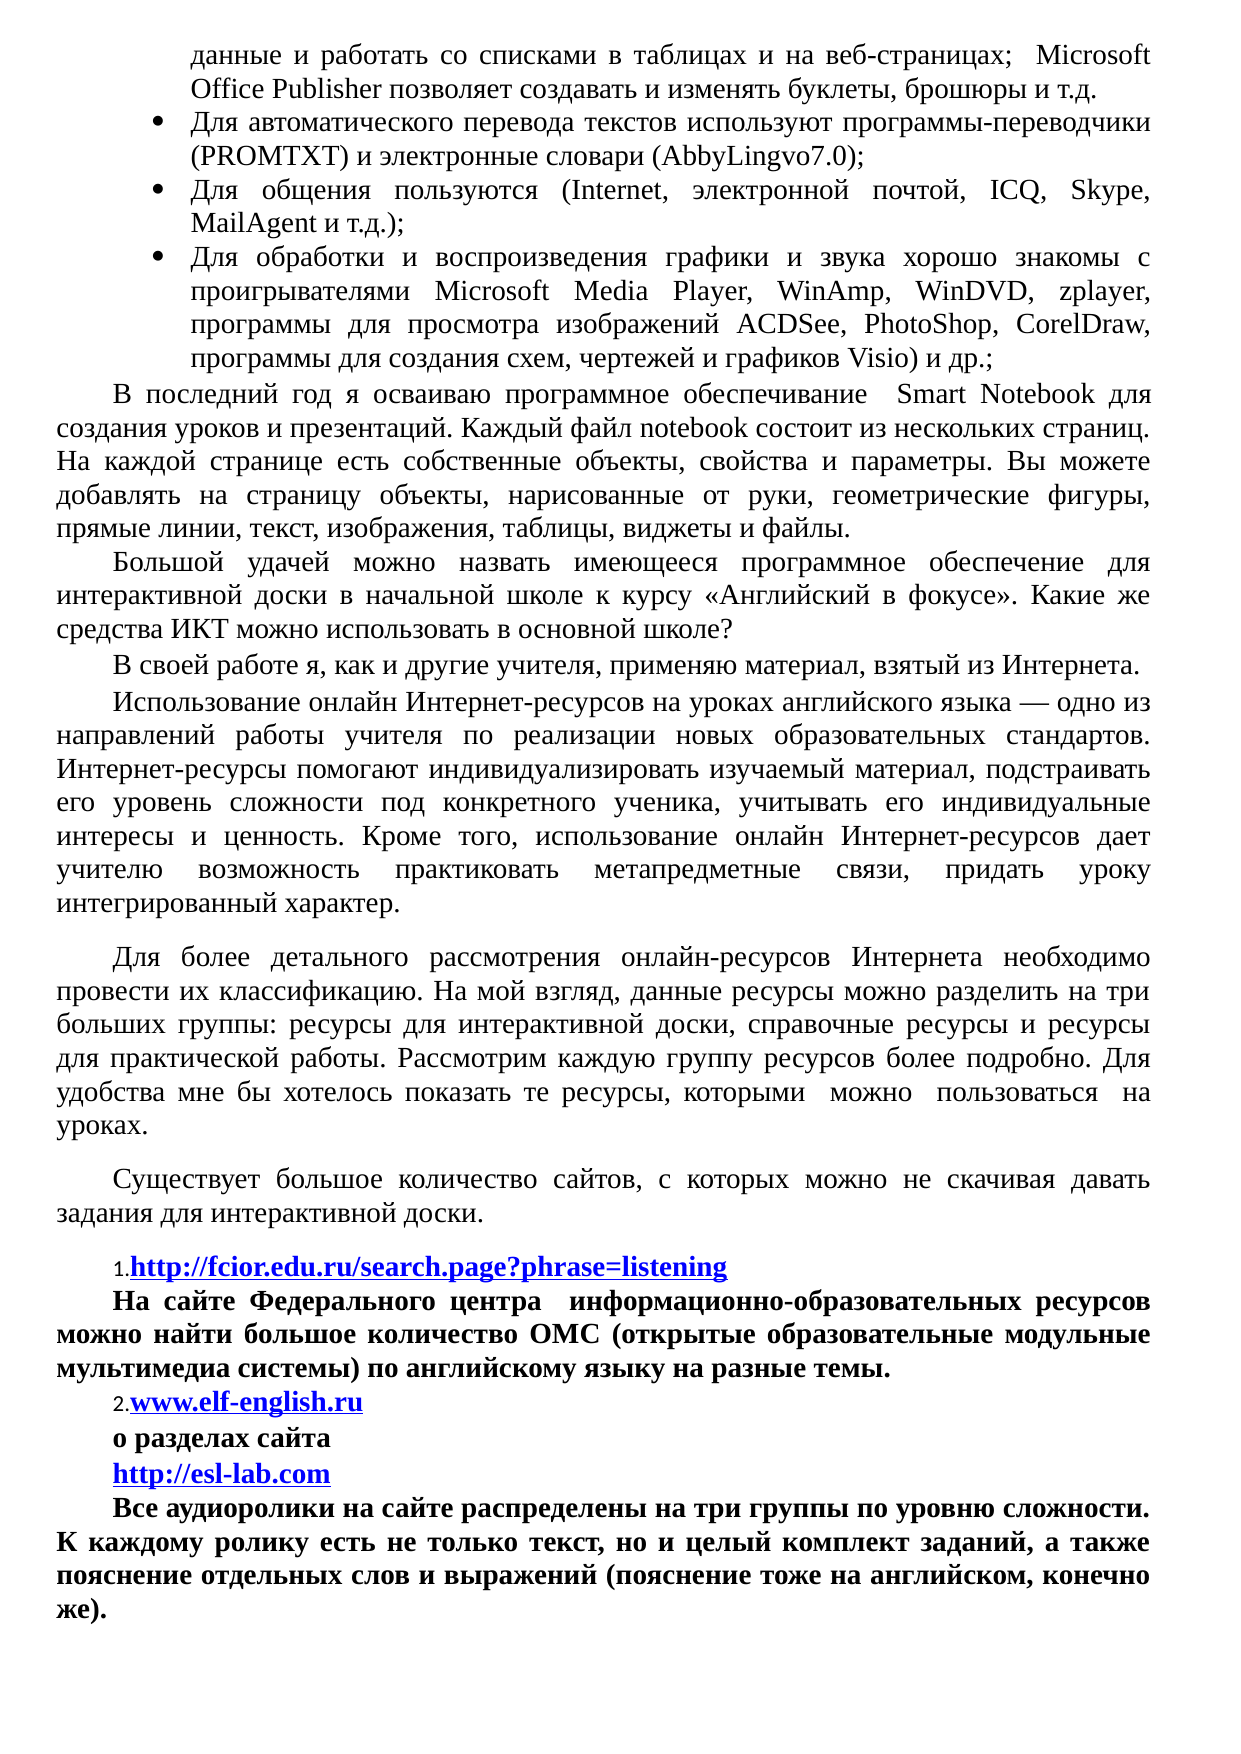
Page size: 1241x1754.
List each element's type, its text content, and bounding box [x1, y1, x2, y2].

text На сайте Федерального центра информационно-образовательных ресурсов можно найти большое количество ОМС (открытые образовательные модульные мультимедиа системы) по английскому языку на разные темы. [56, 1283, 1152, 1384]
list Для общения пользуются (Internet, электронной почтой, ICQ, Skype, MailAgent и т.д.); [153, 172, 1152, 239]
list www.elf-english.ru [56, 1384, 1152, 1417]
text о разделах сайта [56, 1420, 1152, 1454]
list http://fcior.edu.ru/search.page?phrase=listening [56, 1249, 1152, 1283]
text В своей работе я, как и другие учителя, применяю материал, взятый из Интернета. [56, 647, 1152, 681]
list Для обработки и воспроизведения графики и звука хорошо знакомы с проигрывателями Microsoft Media Player, WinAmp, WinDVD, zplayer, программы для просмотра изображений ACDSee, PhotoShop, CorelDraw, программы для создания схем, чертежей и графиков Visio) и др.; [153, 239, 1152, 373]
list Для автоматического перевода текстов используют программы-переводчики (PROMTXT) и электронные словари (AbbyLingvo7.0); [153, 104, 1152, 172]
text Большой удачей можно назвать имеющееся программное обеспечение для интерактивной доски в начальной школе к курсу «Английский в фокусе». Какие же средства ИКТ можно использовать в основной школе? [56, 544, 1152, 644]
text В последний год я осваиваю программное обеспечивание Smart Notebook для создания уроков и презентаций. Каждый файл notebook состоит из нескольких страниц. На каждой странице есть собственные объекты, свойства и параметры. Вы можете добавлять на страницу объекты, нарисованные от руки, геометрические фигуры, прямые линии, текст, изображения, таблицы, виджеты и файлы. [56, 376, 1152, 544]
text Использование онлайн Интернет-ресурсов на уроках английского языка — одно из направлений работы учителя по реализации новых образовательных стандартов. Интернет-ресурсы помогают индивидуализировать изучаемый материал, подстраивать его уровень сложности под конкретного ученика, учитывать его индивидуальные интересы и ценность. Кроме того, использование онлайн Интернет-ресурсов дает учителю возможность практиковать метапредметные связи, придать уроку интегрированный характер. [56, 684, 1152, 919]
text Все аудиоролики на сайте распределены на три группы по уровню сложности. К каждому ролику есть не только текст, но и целый комплект заданий, а также пояснение отдельных слов и выражений (пояснение тоже на английском, конечно же). [56, 1490, 1152, 1624]
text http://esl-lab.com [56, 1457, 1152, 1490]
text Существует большое количество сайтов, с которых можно не скачивая давать задания для интерактивной доски. [56, 1162, 1152, 1229]
list данные и работать со списками в таблицах и на веб-страницах; Microsoft Office Publisher позволяет создавать и изменять буклеты, брошюры и т.д. [153, 37, 1152, 104]
text Для более детального рассмотрения онлайн-ресурсов Интернета необходимо провести их классификацию. На мой взгляд, данные ресурсы можно разделить на три больших группы: ресурсы для интерактивной доски, справочные ресурсы и ресурсы для практической работы. Рассмотрим каждую группу ресурсов более подробно. Для удобства мне бы хотелось показать те ресурсы, которыми можно пользоваться на уроках. [56, 939, 1152, 1141]
